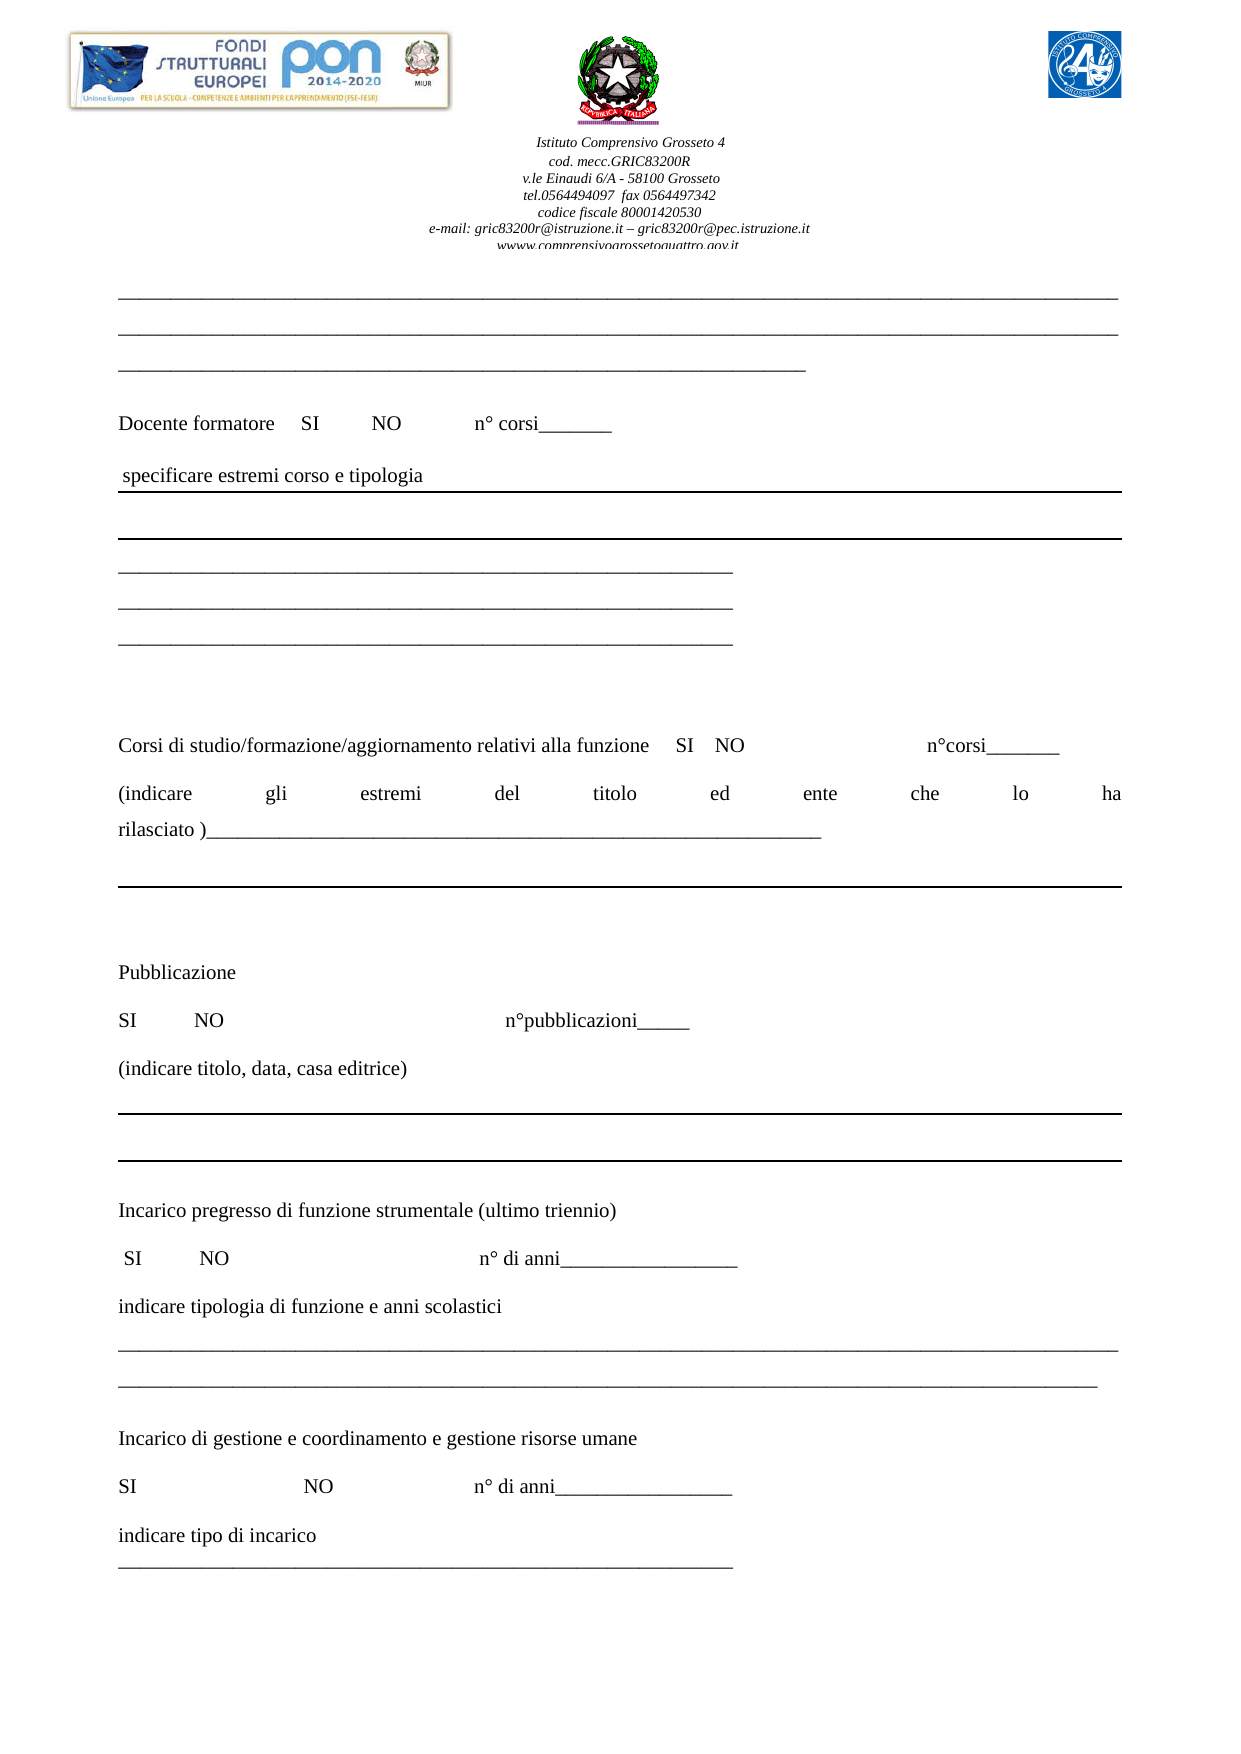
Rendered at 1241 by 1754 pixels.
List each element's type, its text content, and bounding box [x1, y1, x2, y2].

text ___________________________________________________________ [118, 624, 1122, 648]
text __________________________________________________________________________________________________________________________________________________________________________________________________________________________________________________________________ [118, 278, 1122, 374]
text indicare tipologia di funzione e anni scolastici [118, 1294, 1122, 1318]
text indicare tipo di incarico [118, 1522, 1122, 1547]
text specificare estremi corso e tipologia [118, 458, 1122, 491]
text SI NO n° di anni_________________ [118, 1246, 1122, 1270]
text (indicare gli estremi del titolo ed ente che lo ha rilasciato )___________________________________________________________ [118, 781, 1122, 841]
text Pubblicazione [118, 960, 1122, 984]
text Incarico di gestione e coordinamento e gestione risorse umane [118, 1426, 1122, 1450]
text ___________________________________________________________ ___________________________________________________________ [118, 552, 1122, 612]
text ___________________________________________________________ [118, 1547, 1122, 1571]
text Incarico pregresso di funzione strumentale (ultimo triennio) [118, 1198, 1122, 1222]
picture [64, 27, 453, 115]
picture [1048, 31, 1122, 98]
text ______________________________________________________________________________________________________________________________________________________________________________________________ [118, 1330, 1122, 1390]
text SI NO n° di anni_________________ [118, 1474, 1122, 1498]
text Corsi di studio/formazione/aggiornamento relativi alla funzione SI NO n°corsi_______ [118, 732, 1122, 757]
text SI NO n°pubblicazioni_____ [118, 1008, 1122, 1032]
text Docente formatore SI NO n° corsi_______ [118, 410, 1122, 434]
text (indicare titolo, data, casa editrice) [118, 1056, 1122, 1080]
